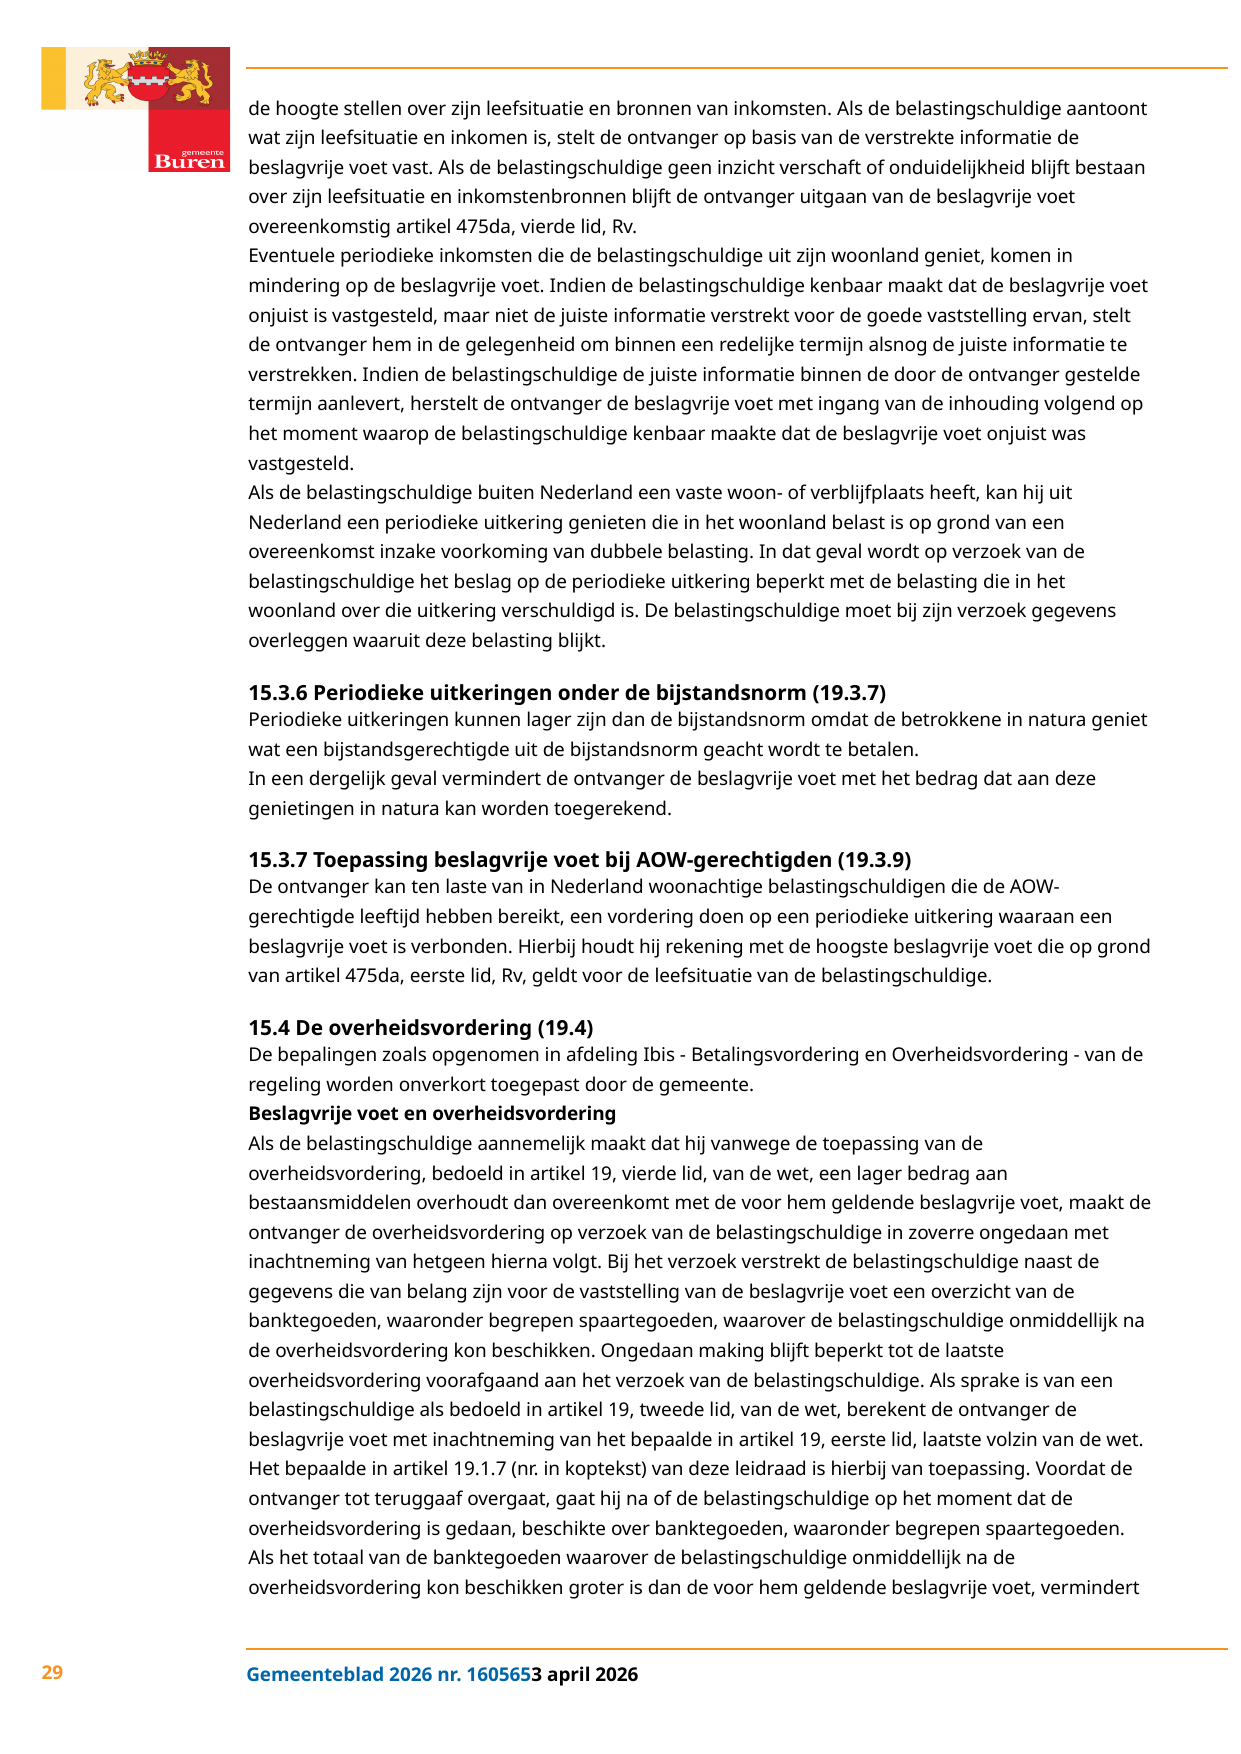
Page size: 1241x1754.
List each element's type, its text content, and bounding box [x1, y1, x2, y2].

text 15.3.6 Periodieke uitkeringen onder de bijstandsnorm (19.3.7) [248, 678, 1152, 706]
text 15.3.7 Toepassing beslagvrije voet bij AOW-gerechtigden (19.3.9) [248, 845, 1152, 874]
text De ontvanger kan ten laste van in Nederland woonachtige belastingschuldigen die de AOW-gerechtigde leeftijd hebben bereikt, een vordering doen op een periodieke uitkering waaraan een beslagvrije voet is verbonden. Hierbij houdt hij rekening met de hoogste beslagvrije voet die op grond van artikel 475da, eerste lid, Rv, geldt voor de leefsituatie van de belastingschuldige. [248, 874, 1152, 988]
text Periodieke uitkeringen kunnen lager zijn dan de bijstandsnorm omdat de betrokkene in natura geniet wat een bijstandsgerechtigde uit de bijstandsnorm geacht wordt te betalen. [248, 706, 1152, 761]
text 15.4 De overheidsvordering (19.4) [248, 1013, 1152, 1041]
text In een dergelijk geval vermindert de ontvanger de beslagvrije voet met het bedrag dat aan deze genietingen in natura kan worden toegerekend. [248, 765, 1152, 821]
text De bepalingen zoals opgenomen in afdeling Ibis - Betalingsvordering en Overheidsvordering - van de regeling worden onverkort toegepast door de gemeente. [248, 1041, 1152, 1097]
text Beslagvrije voet en overheidsvordering [248, 1101, 1152, 1126]
text Als de belastingschuldige buiten Nederland een vaste woon- of verblijfplaats heeft, kan hij uit Nederland een periodieke uitkering genieten die in het woonland belast is op grond van een overeenkomst inzake voorkoming van dubbele belasting. In dat geval wordt op verzoek van de belastingschuldige het beslag op de periodieke uitkering beperkt met de belasting die in het woonland over die uitkering verschuldigd is. De belastingschuldige moet bij zijn verzoek gegevens overleggen waaruit deze belasting blijkt. [248, 479, 1152, 653]
picture [41, 47, 231, 172]
text Eventuele periodieke inkomsten die de belastingschuldige uit zijn woonland geniet, komen in mindering op de beslagvrije voet. Indien de belastingschuldige kenbaar maakt dat de beslagvrije voet onjuist is vastgesteld, maar niet de juiste informatie verstrekt voor de goede vaststelling ervan, stelt de ontvanger hem in de gelegenheid om binnen een redelijke termijn alsnog de juiste informatie te verstrekken. Indien de belastingschuldige de juiste informatie binnen de door de ontvanger gestelde termijn aanlevert, herstelt de ontvanger de beslagvrije voet met ingang van de inhouding volgend op het moment waarop de belastingschuldige kenbaar maakte dat de beslagvrije voet onjuist was vastgesteld. [248, 243, 1152, 476]
text Als de belastingschuldige aannemelijk maakt dat hij vanwege de toepassing van de overheidsvordering, bedoeld in artikel 19, vierde lid, van de wet, een lager bedrag aan bestaansmiddelen overhoudt dan overeenkomt met de voor hem geldende beslagvrije voet, maakt de ontvanger de overheidsvordering op verzoek van de belastingschuldige in zoverre ongedaan met inachtneming van hetgeen hierna volgt. Bij het verzoek verstrekt de belastingschuldige naast de gegevens die van belang zijn voor de vaststelling van de beslagvrije voet een overzicht van de banktegoeden, waaronder begrepen spaartegoeden, waarover de belastingschuldige onmiddellijk na de overheidsvordering kon beschikken. Ongedaan making blijft beperkt tot de laatste overheidsvordering voorafgaand aan het verzoek van de belastingschuldige. Als sprake is van een belastingschuldige als bedoeld in artikel 19, tweede lid, van de wet, berekent de ontvanger de beslagvrije voet met inachtneming van het bepaalde in artikel 19, eerste lid, laatste volzin van de wet. Het bepaalde in artikel 19.1.7 (nr. in koptekst) van deze leidraad is hierbij van toepassing. Voordat de ontvanger tot teruggaaf overgaat, gaat hij na of de belastingschuldige op het moment dat de overheidsvordering is gedaan, beschikte over banktegoeden, waaronder begrepen spaartegoeden. Als het totaal van de banktegoeden waarover de belastingschuldige onmiddellijk na de overheidsvordering kon beschikken groter is dan de voor hem geldende beslagvrije voet, vermindert [248, 1130, 1152, 1599]
text de hoogte stellen over zijn leefsituatie en bronnen van inkomsten. Als de belastingschuldige aantoont wat zijn leefsituatie en inkomen is, stelt de ontvanger op basis van de verstrekte informatie de beslagvrije voet vast. Als de belastingschuldige geen inzicht verschaft of onduidelijkheid blijft bestaan over zijn leefsituatie en inkomstenbronnen blijft de ontvanger uitgaan van de beslagvrije voet overeenkomstig artikel 475da, vierde lid, Rv. [248, 95, 1152, 239]
